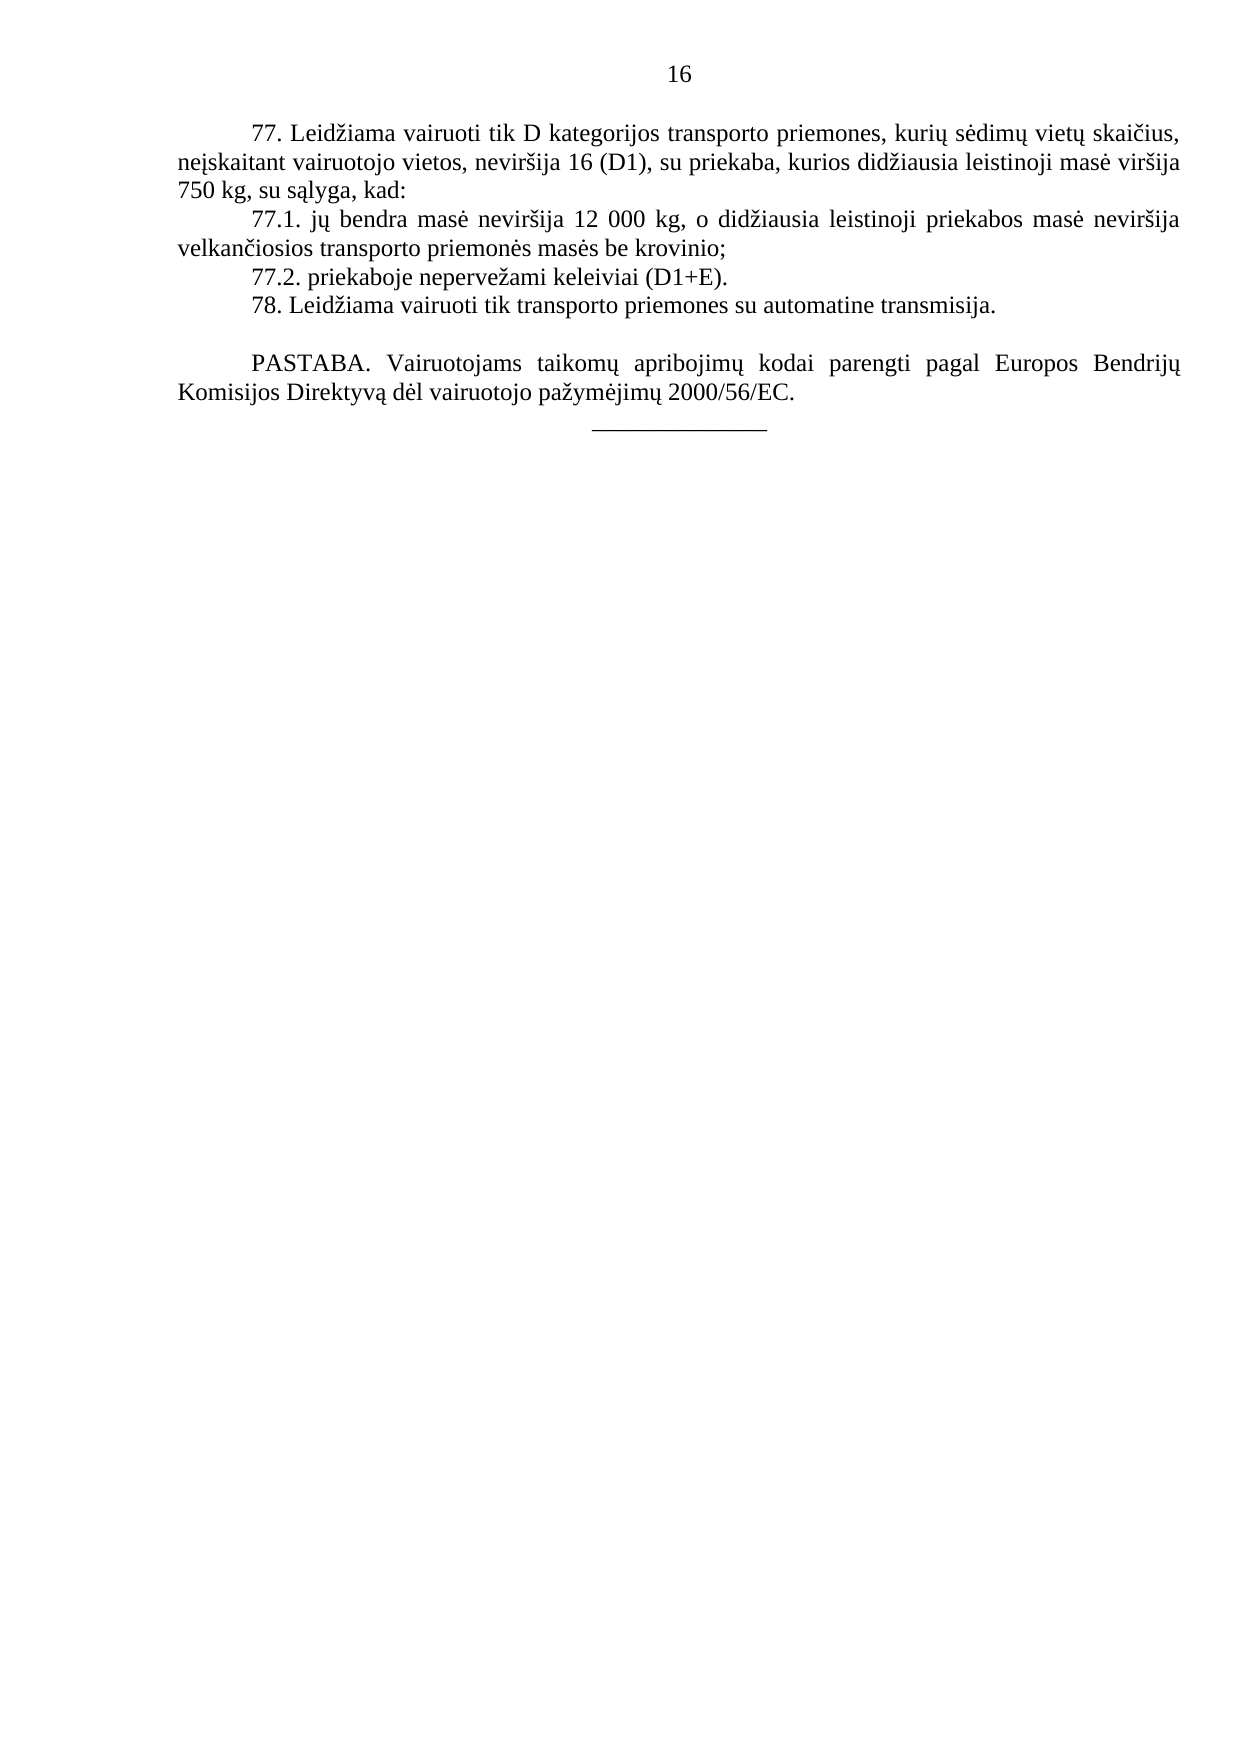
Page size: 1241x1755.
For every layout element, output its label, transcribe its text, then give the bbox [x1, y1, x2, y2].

text PASTABA. Vairuotojams taikomų apribojimų kodai parengti pagal Europos Bendrijų Komisijos Direktyvą dėl vairuotojo pažymėjimų 2000/56/EC. [177, 348, 1181, 406]
text 77.1. jų bendra masė neviršija 12 000 kg, o didžiausia leistinoji priekabos masė neviršija velkančiosios transporto priemonės masės be krovinio; [177, 204, 1181, 262]
text 77. Leidžiama vairuoti tik D kategorijos transporto priemones, kurių sėdimų vietų skaičius, neįskaitant vairuotojo vietos, neviršija 16 (D1), su priekaba, kurios didžiausia leistinoji masė viršija 750 kg, su sąlyga, kad: [177, 118, 1181, 204]
text 77.2. priekaboje nepervežami keleiviai (D1+E). [177, 262, 1181, 291]
text 78. Leidžiama vairuoti tik transporto priemones su automatine transmisija. [177, 291, 1181, 319]
text ______________ [177, 406, 1181, 434]
